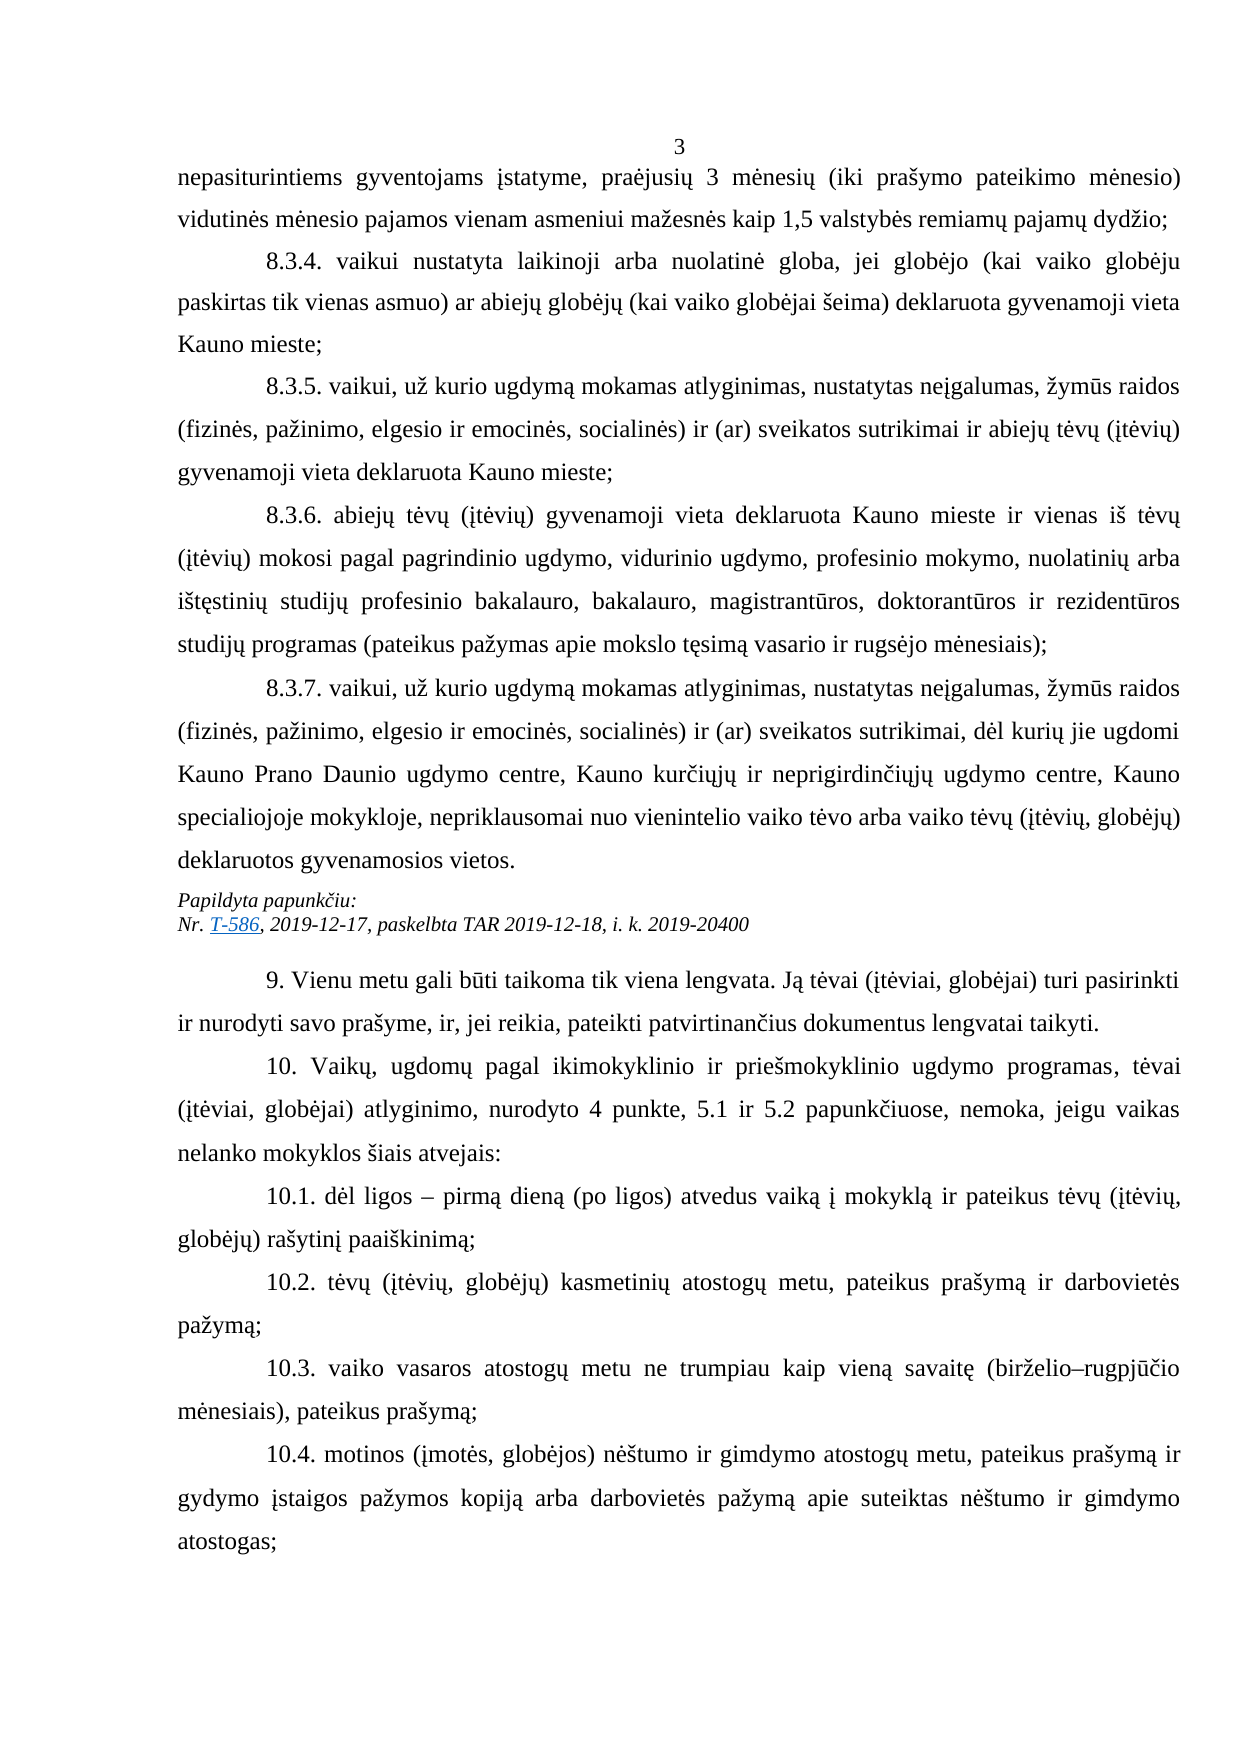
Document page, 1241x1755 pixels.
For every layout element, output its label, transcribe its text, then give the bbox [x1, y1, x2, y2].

text Papildyta papunkčiu: [177, 888, 1181, 912]
text 10.4. motinos (įmotės, globėjos) nėštumo ir gimdymo atostogų metu, pateikus prašymą ir gydymo įstaigos pažymos kopiją arba darbovietės pažymą apie suteiktas nėštumo ir gimdymo atostogas; [177, 1439, 1181, 1554]
text 10.1. dėl ligos – pirmą dieną (po ligos) atvedus vaiką į mokyklą ir pateikus tėvų (įtėvių, globėjų) rašytinį paaiškinimą; [177, 1181, 1181, 1253]
text 8.3.4. vaikui nustatyta laikinoji arba nuolatinė globa, jei globėjo (kai vaiko globėju paskirtas tik vienas asmuo) ar abiejų globėjų (kai vaiko globėjai šeima) deklaruota gyvenamoji vieta Kauno mieste; [177, 246, 1181, 358]
text 10.3. vaiko vasaros atostogų metu ne trumpiau kaip vieną savaitę (birželio–rugpjūčio mėnesiais), pateikus prašymą; [177, 1353, 1181, 1425]
text 8.3.5. vaikui, už kurio ugdymą mokamas atlyginimas, nustatytas neįgalumas, žymūs raidos (fizinės, pažinimo, elgesio ir emocinės, socialinės) ir (ar) sveikatos sutrikimai ir abiejų tėvų (įtėvių) gyvenamoji vieta deklaruota Kauno mieste; [177, 371, 1181, 486]
text 8.3.7. vaikui, už kurio ugdymą mokamas atlyginimas, nustatytas neįgalumas, žymūs raidos (fizinės, pažinimo, elgesio ir emocinės, socialinės) ir (ar) sveikatos sutrikimai, dėl kurių jie ugdomi Kauno Prano Daunio ugdymo centre, Kauno kurčiųjų ir neprigirdinčiųjų ugdymo centre, Kauno specialiojoje mokykloje, nepriklausomai nuo vienintelio vaiko tėvo arba vaiko tėvų (įtėvių, globėjų) deklaruotos gyvenamosios vietos. [177, 673, 1181, 874]
text 10. Vaikų, ugdomų pagal ikimokyklinio ir priešmokyklinio ugdymo programas, tėvai (įtėviai, globėjai) atlyginimo, nurodyto 4 punkte, 5.1 ir 5.2 papunkčiuose, nemoka, jeigu vaikas nelanko mokyklos šiais atvejais: [177, 1051, 1181, 1166]
text 10.2. tėvų (įtėvių, globėjų) kasmetinių atostogų metu, pateikus prašymą ir darbovietės pažymą; [177, 1267, 1181, 1339]
text Nr. T-586, 2019-12-17, paskelbta TAR 2019-12-18, i. k. 2019-20400 [177, 912, 1181, 936]
text 9. Vienu metu gali būti taikoma tik viena lengvata. Ją tėvai (įtėviai, globėjai) turi pasirinkti ir nurodyti savo prašyme, ir, jei reikia, pateikti patvirtinančius dokumentus lengvatai taikyti. [177, 965, 1181, 1037]
text nepasiturintiems gyventojams įstatyme, praėjusių 3 mėnesių (iki prašymo pateikimo mėnesio) vidutinės mėnesio pajamos vienam asmeniui mažesnės kaip 1,5 valstybės remiamų pajamų dydžio; [177, 162, 1181, 233]
text 8.3.6. abiejų tėvų (įtėvių) gyvenamoji vieta deklaruota Kauno mieste ir vienas iš tėvų (įtėvių) mokosi pagal pagrindinio ugdymo, vidurinio ugdymo, profesinio mokymo, nuolatinių arba ištęstinių studijų profesinio bakalauro, bakalauro, magistrantūros, doktorantūros ir rezidentūros studijų programas (pateikus pažymas apie mokslo tęsimą vasario ir rugsėjo mėnesiais); [177, 500, 1181, 658]
